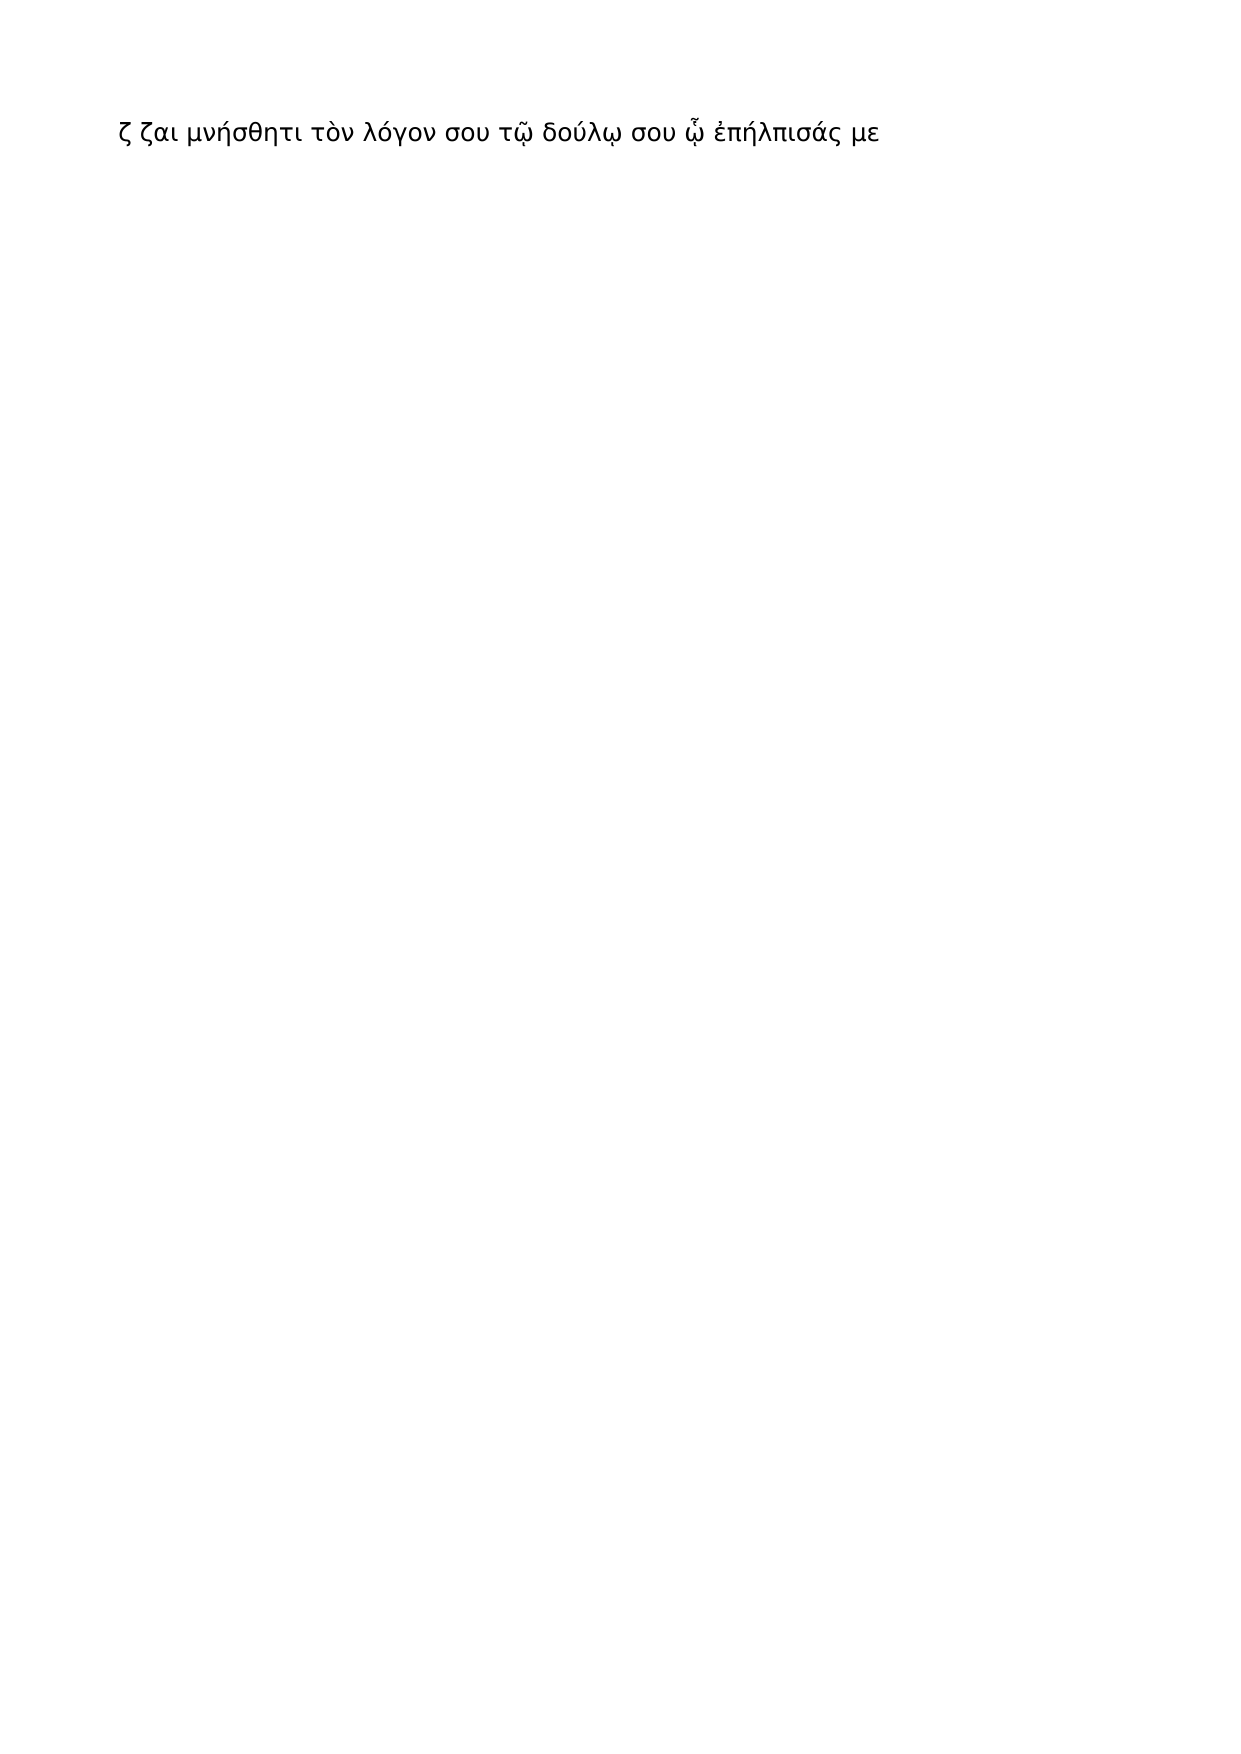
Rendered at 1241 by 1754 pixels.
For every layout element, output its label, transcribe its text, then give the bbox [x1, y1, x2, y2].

text ζ ζαι μνήσθητι τὸν λόγον σου τῷ δούλῳ σου ᾧ ἐπήλπισάς με [118, 118, 1122, 147]
